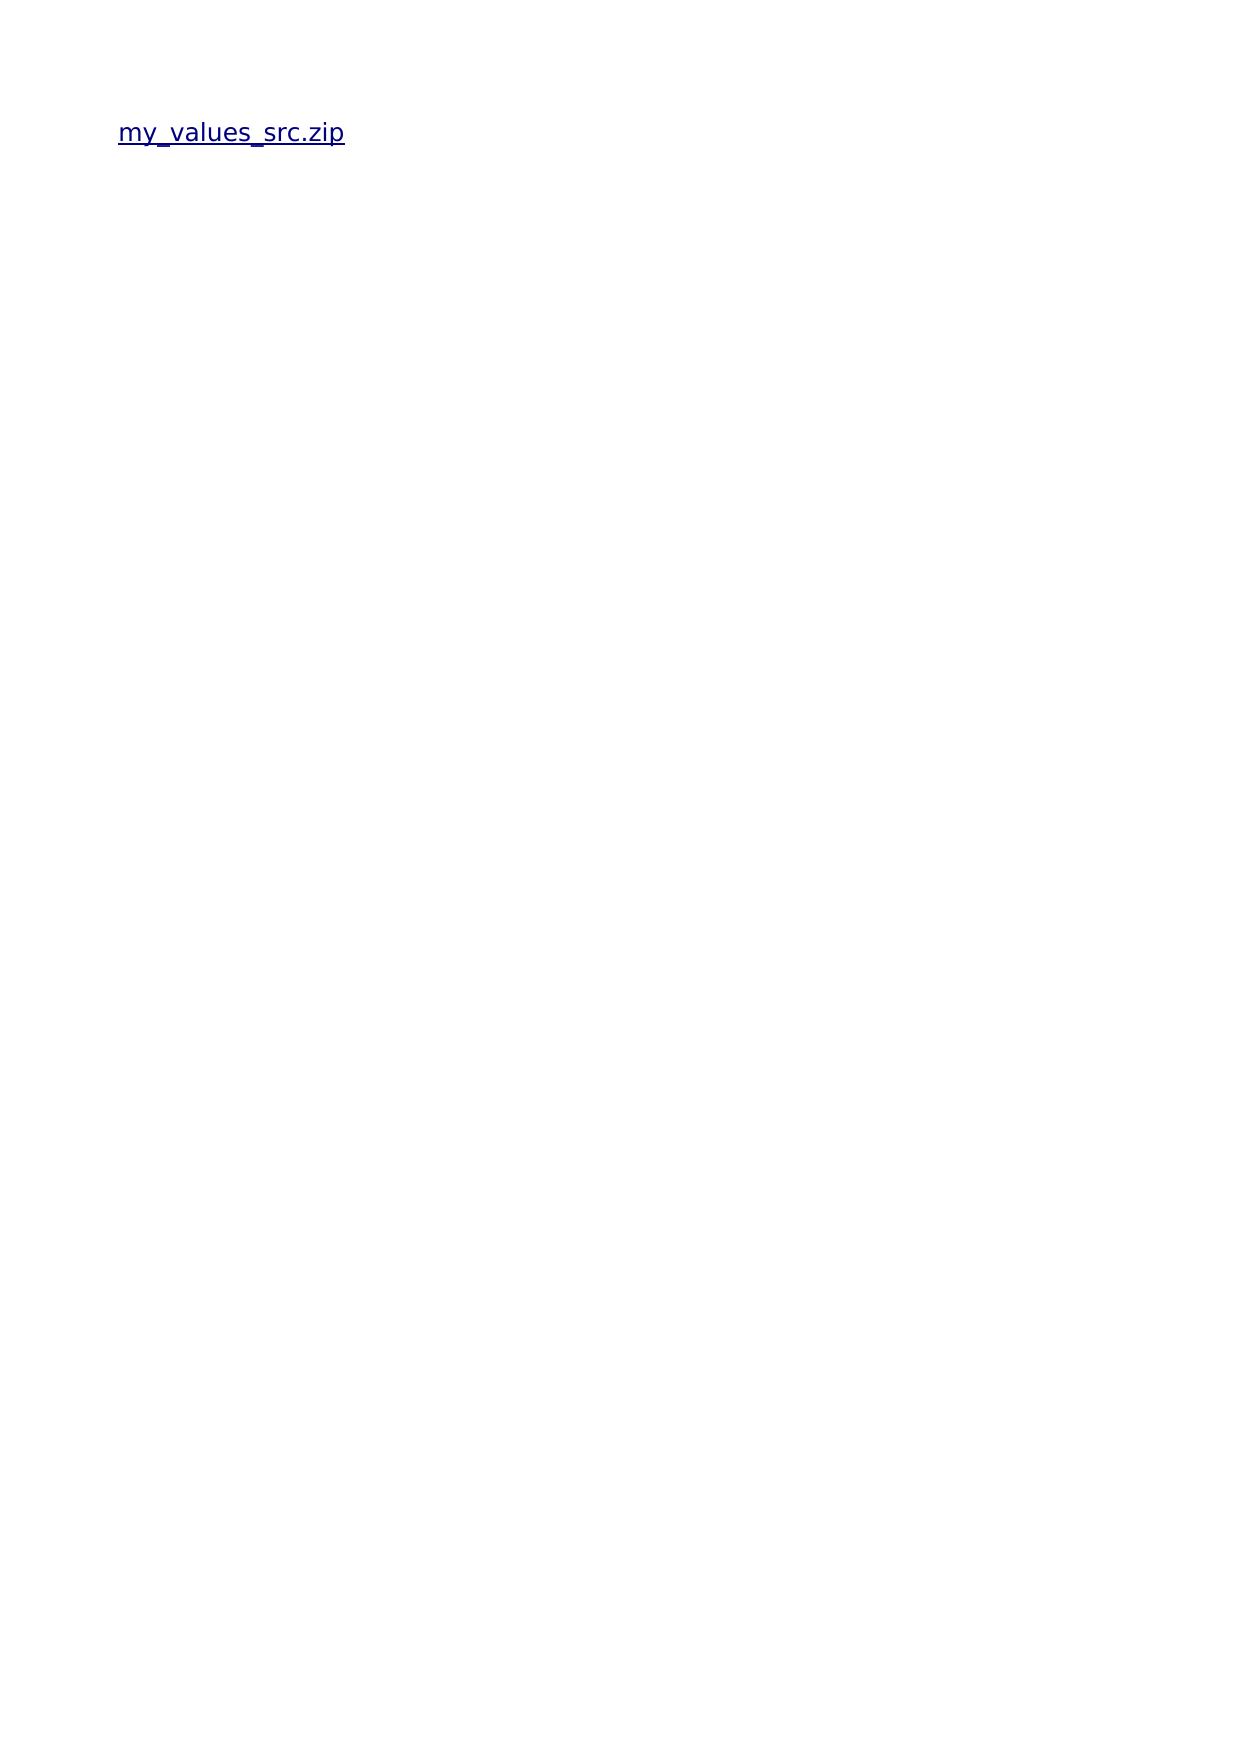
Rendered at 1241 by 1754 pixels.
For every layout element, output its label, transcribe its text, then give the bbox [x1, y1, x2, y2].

text my_values_src.zip [118, 118, 1122, 147]
